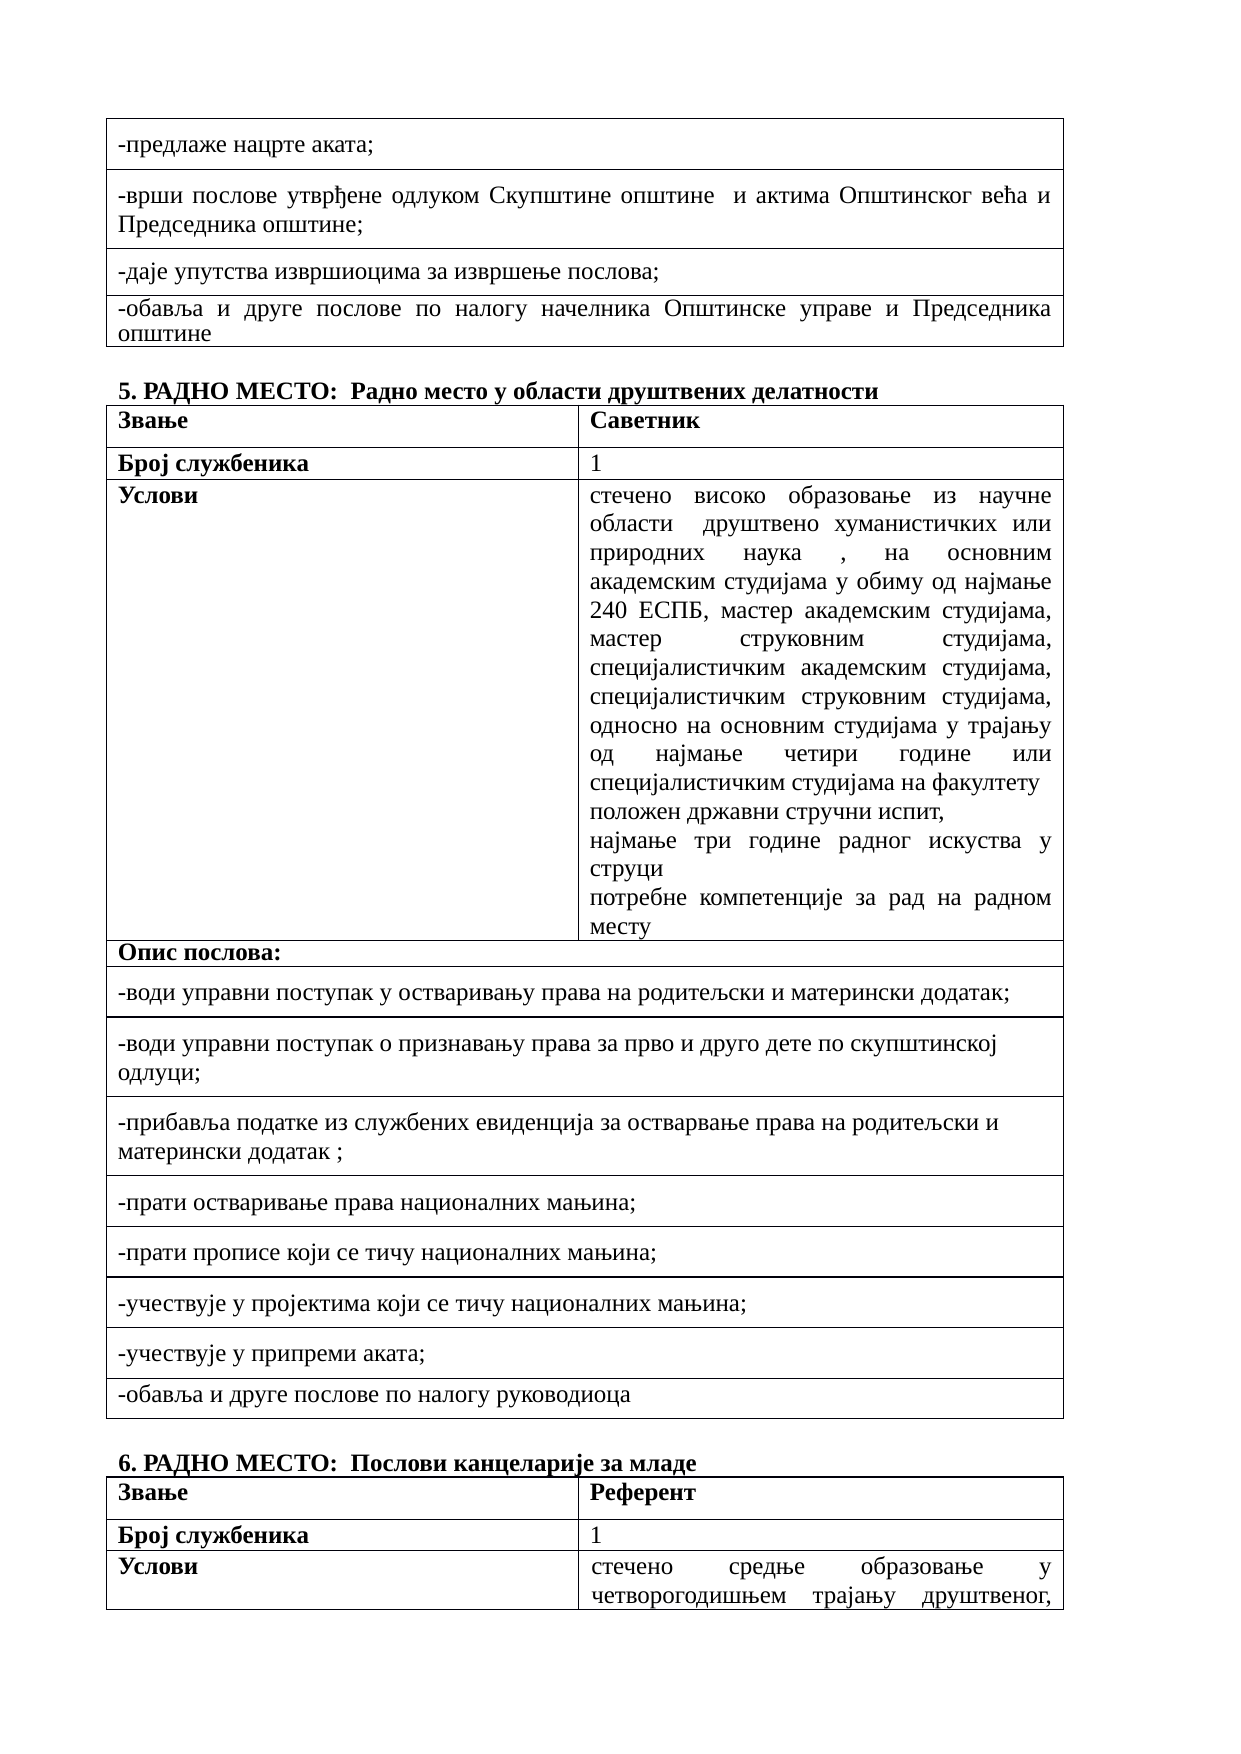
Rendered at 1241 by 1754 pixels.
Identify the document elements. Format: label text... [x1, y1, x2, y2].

table_cell -прибавља податке из службених евиденција за остварвање права на родитељски и матерински додатак ; [107, 1097, 1063, 1175]
table_cell Услови [107, 1551, 578, 1609]
table_cell стечено средње образовање у четворогодишњем трајању друштвеног, [579, 1551, 1063, 1609]
table_cell -предлаже нацрте аката; [107, 119, 1063, 169]
table_cell -прати прописе који се тичу националних мањина; [107, 1227, 1063, 1276]
table_cell 1 [579, 1520, 1063, 1550]
table_cell -обавља и друге послове по налогу начелника Општинске управе и Председника општине [107, 296, 1063, 346]
table_header Референт [579, 1478, 1063, 1519]
table_cell 1 [579, 448, 1063, 479]
table_cell Број службеника [107, 448, 578, 479]
text 6. РАДНО МЕСТО: Послови канцеларије за младе [118, 1448, 1122, 1476]
table_cell стечено високо образовање из научне области друштвено хуманистичких или природних наука , на основним академским студијама у обиму од најмање 240 ЕСПБ, мастер академским студијама, мастер струковним студијама, специјалистичким академским студијама, специјалистичким струковним студијама, односно на основним студијама у трајању од најмање четири године или специјалистичким студијама на факултету положен државни стручни испит, најмање три године радног искуства у струци потребне компетенције за рад на радном месту [579, 480, 1063, 940]
table_cell -врши послове утврђене одлуком Скупштине општине и актима Општинског већа и Председника општине; [107, 170, 1063, 248]
table_cell Услови [107, 480, 578, 940]
table_cell Број службеника [107, 1520, 578, 1550]
table_cell -учествује у припреми аката; [107, 1328, 1063, 1378]
table_cell Опис послова: [107, 941, 1063, 966]
table_cell -даје упутства извршиоцима за извршење послова; [107, 249, 1063, 295]
table_cell -прати остваривање права националних мањина; [107, 1176, 1063, 1226]
table_header Звање [107, 1478, 578, 1519]
table_cell -води управни поступак у остваривању права на родитељски и матерински додатак; [107, 967, 1063, 1016]
table_cell -учествује у пројектима који се тичу националних мањина; [107, 1278, 1063, 1327]
table_header Звање [107, 406, 578, 447]
table_cell -обавља и друге послове по налогу руководиоца [107, 1379, 1063, 1418]
table_cell -води управни поступак о признавању права за прво и друго дете по скупштинској одлуци; [107, 1018, 1063, 1096]
table_header Саветник [579, 406, 1063, 447]
text 5. РАДНО МЕСТО: Радно место у области друштвених делатности [118, 376, 1122, 404]
